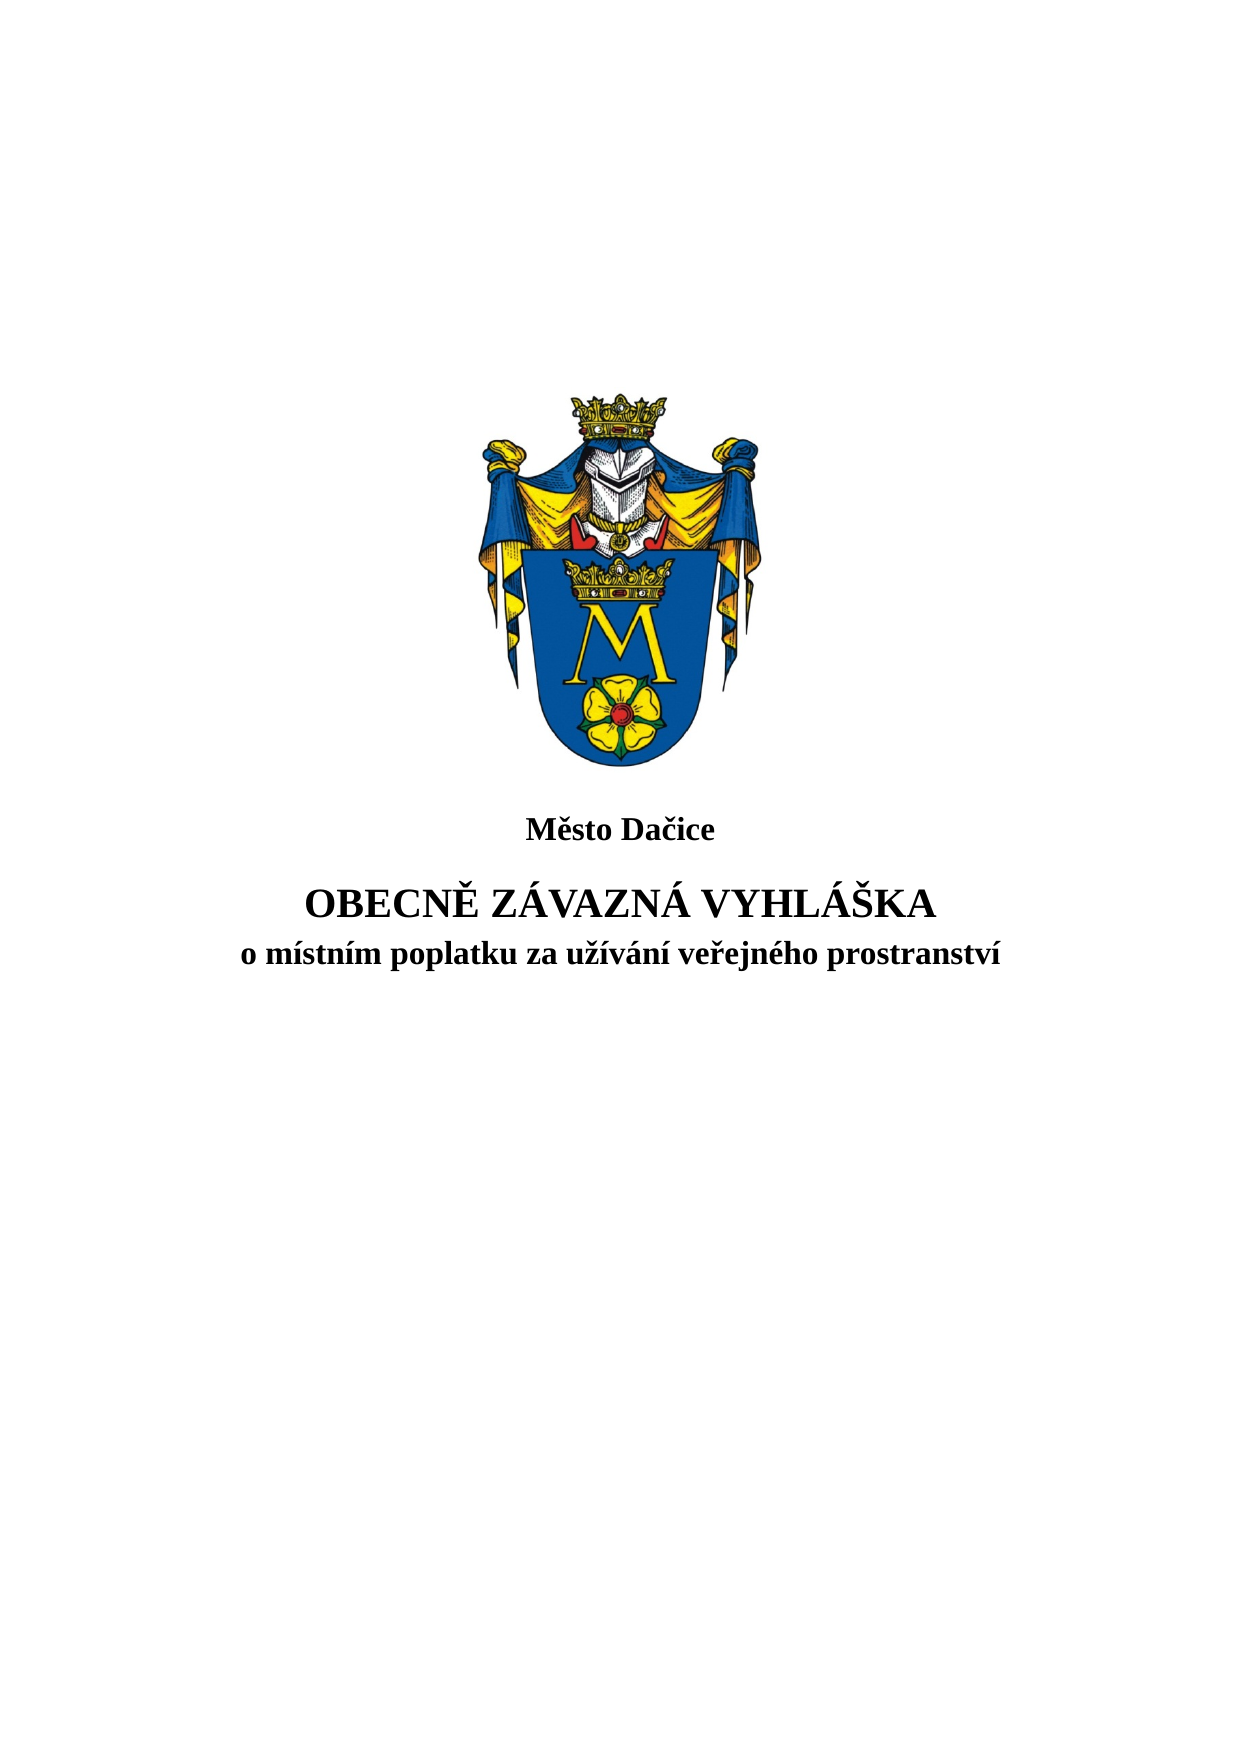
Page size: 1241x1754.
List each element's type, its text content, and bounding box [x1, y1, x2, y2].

text o místním poplatku za užívání veřejného prostranství [118, 934, 1122, 972]
text Město Dačice [118, 809, 1122, 848]
text Obecně závazná vyhláška [118, 878, 1122, 926]
